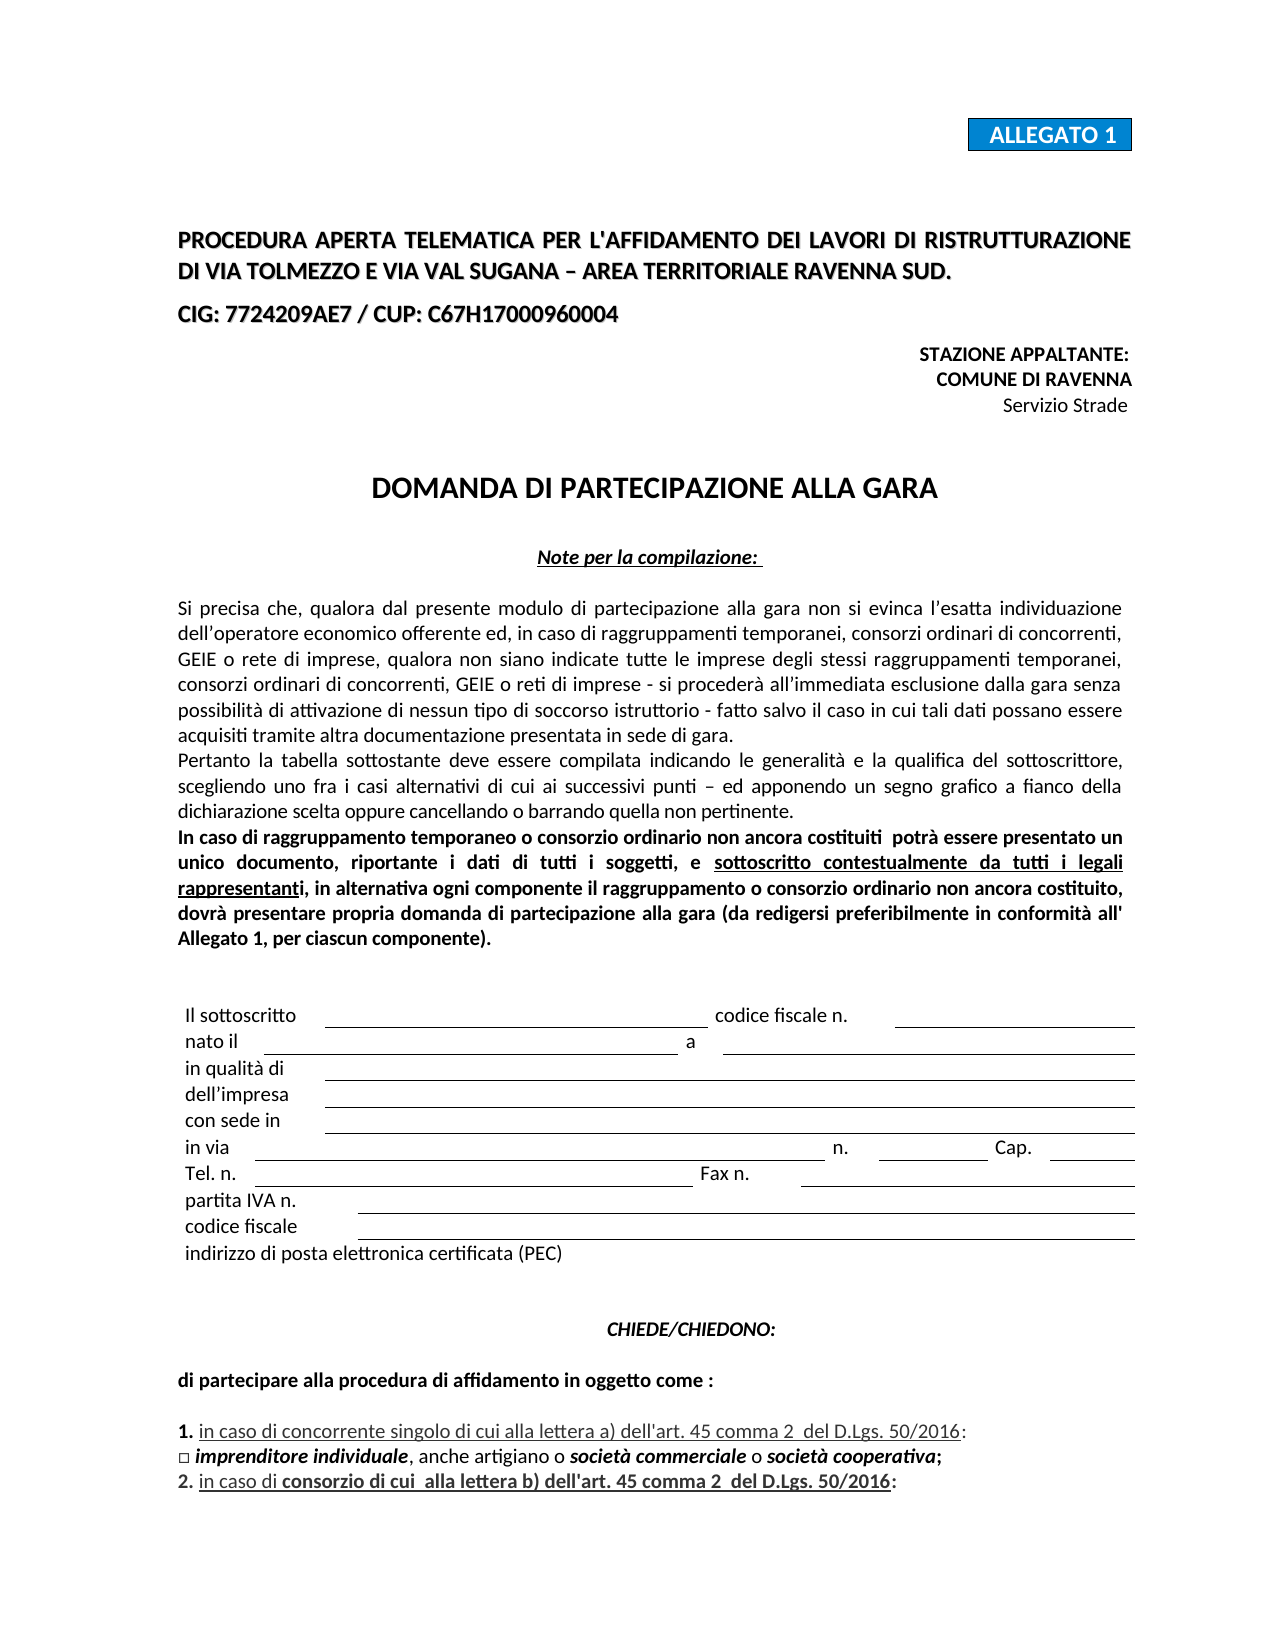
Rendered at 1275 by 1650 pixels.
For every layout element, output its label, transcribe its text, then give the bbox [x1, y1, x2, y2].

table_cell [879, 1134, 987, 1159]
table_cell [358, 1186, 1135, 1212]
table_cell [325, 1081, 1135, 1107]
text 2. in caso di consorzio di cui alla lettera b) dell'art. 45 comma 2 del D.Lgs. 50/2016: [178, 1469, 1132, 1494]
table_cell [801, 1160, 1135, 1186]
table_cell Fax n. [693, 1161, 801, 1186]
text di partecipare alla procedura di affidamento in oggetto come : [178, 1367, 1124, 1392]
table_cell [358, 1214, 1135, 1239]
table_cell Tel. n. [178, 1160, 255, 1186]
table_cell partita IVA n. [178, 1186, 357, 1212]
table_cell a [678, 1027, 723, 1054]
table_cell nato il [178, 1027, 264, 1054]
table_cell [1050, 1134, 1135, 1159]
text Servizio Strade [178, 392, 1132, 417]
table_cell [255, 1133, 825, 1159]
table_cell [264, 1027, 678, 1054]
table_cell [723, 1027, 1135, 1054]
text STAZIONE APPALTANTE: [178, 341, 1132, 366]
table_cell [325, 1108, 1135, 1133]
table_cell Cap. [988, 1134, 1050, 1159]
text Note per la compilazione: [178, 544, 1124, 570]
subtitle chiede/chiedono: [253, 1316, 1132, 1342]
table_cell indirizzo di posta elettronica certificata (PEC) [178, 1239, 1135, 1265]
table_header Il sottoscritto [178, 1002, 325, 1027]
table_cell n. [825, 1134, 879, 1159]
text Pertanto la tabella sottostante deve essere compilata indicando le generalità e la qualifica del sottoscrittore, scegliendo uno fra i casi alternativi di cui ai successivi punti – ed apponendo un segno grafico a fianco della dichiarazione scelta oppure cancellando o barrando quella non pertinente. [178, 748, 1124, 824]
text Si precisa che, qualora dal presente modulo di partecipazione alla gara non si evinca l’esatta individuazione dell’operatore economico offerente ed, in caso di raggruppamenti temporanei, consorzi ordinari di concorrenti, GEIE o rete di imprese, qualora non siano indicate tutte le imprese degli stessi raggruppamenti temporanei, consorzi ordinari di concorrenti, GEIE o reti di imprese - si procederà all’immediata esclusione dalla gara senza possibilità di attivazione di nessun tipo di soccorso istruttorio - fatto salvo il caso in cui tali dati possano essere acquisiti tramite altra documentazione presentata in sede di gara. [178, 595, 1124, 748]
table_header ALLEGATO 1 [969, 119, 1131, 150]
text In caso di raggruppamento temporaneo o consorzio ordinario non ancora costituiti potrà essere presentato un unico documento, riportante i dati di tutti i soggetti, e sottoscritto contestualmente da tutti i legali rappresentanti, in alternativa ogni componente il raggruppamento o consorzio ordinario non ancora costituito, dovrà presentare propria domanda di partecipazione alla gara (da redigersi preferibilmente in conformità all' Allegato 1, per ciascun componente). [178, 824, 1124, 951]
table_cell in qualità di [178, 1054, 325, 1080]
table_cell con sede in [178, 1107, 325, 1133]
text COMUNE DI RAVENNA [694, 366, 1132, 392]
table_cell [255, 1161, 693, 1186]
text CIG: 7724209AE7 / CUP: C67H17000960004 [178, 298, 1132, 328]
text PROCEDURA APERTA TELEMATICA PER L'AFFIDAMENTO DEI LAVORI DI RISTRUTTURAZIONE DI VIA TOLMEZZO E VIA VAL SUGANA – AREA TERRITORIALE RAVENNA SUD. [178, 224, 1132, 285]
text □ imprenditore individuale, anche artigiano o società commerciale o società cooperativa; [178, 1443, 1124, 1469]
table_header [325, 1002, 707, 1027]
text DOMANDA DI PARTECIPAZIONE ALLA GARA [178, 468, 1132, 506]
text 1. in caso di concorrente singolo di cui alla lettera a) dell'art. 45 comma 2 del D.Lgs. 50/2016: [178, 1418, 1124, 1443]
table_header [895, 1002, 1135, 1027]
table_cell dell’impresa [178, 1080, 325, 1107]
table_cell [325, 1054, 1135, 1080]
table_cell in via [178, 1133, 255, 1159]
table_header codice fiscale n. [708, 1002, 895, 1027]
table_cell codice fiscale [178, 1213, 357, 1239]
